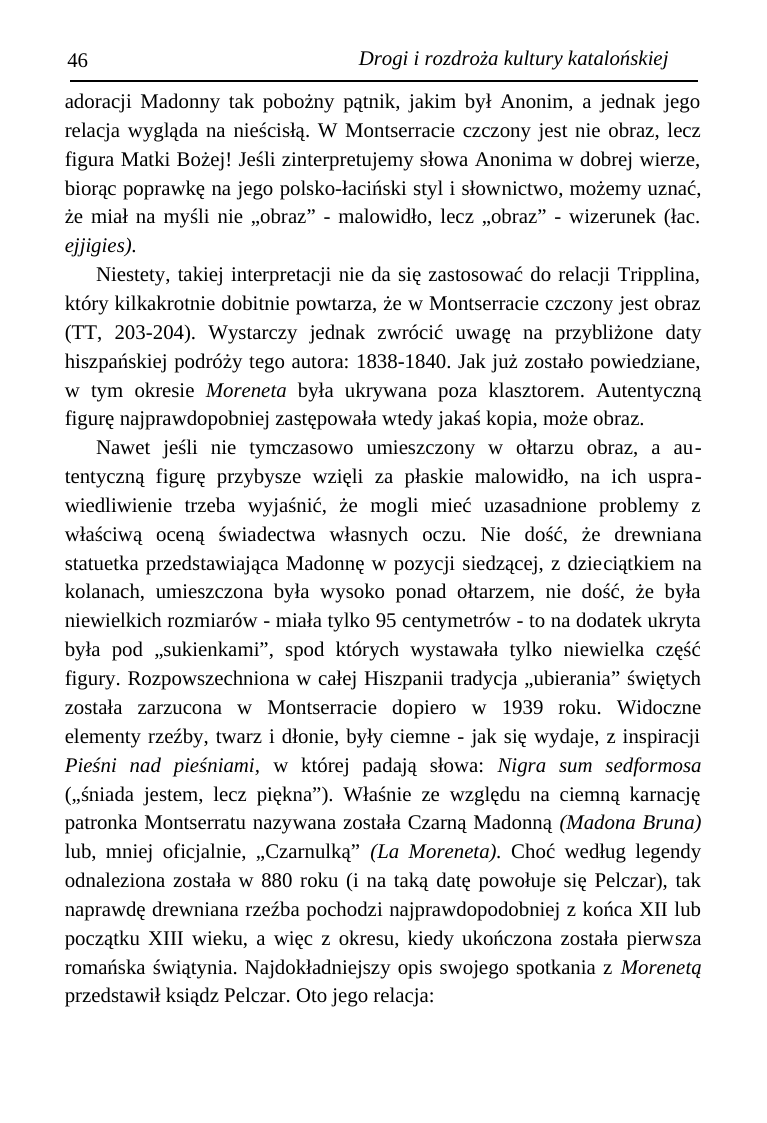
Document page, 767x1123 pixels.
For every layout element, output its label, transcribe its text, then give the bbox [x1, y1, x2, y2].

text Niestety, takiej interpretacji nie da się zastosować do relacji Tripplina, który kilkakrotnie dobitnie powtarza, że w Montserracie czczony jest obraz (TT, 203-204). Wystarczy jednak zwrócić uwa­gę na przybliżone daty hiszpańskiej podróży tego autora: 1838-1840. Jak już zostało powiedziane, w tym okresie Moreneta była ukrywana poza klasztorem. Autentyczną figurę najprawdopobniej zastępowała wtedy jakaś kopia, może obraz. [64, 262, 702, 430]
text 46 [67, 48, 96, 72]
text Nawet jeśli nie tymczasowo umieszczony w ołtarzu obraz, a au­tentyczną figurę przybysze wzięli za płaskie malowidło, na ich uspra­wiedliwienie trzeba wyjaśnić, że mogli mieć uzasadnione problemy z właściwą oceną świadectwa własnych oczu. Nie dość, że drewnia­na statuetka przedstawiająca Madonnę w pozycji siedzącej, z dzie­ciątkiem na kolanach, umieszczona była wysoko ponad ołtarzem, nie dość, że była niewielkich rozmiarów - miała tylko 95 centymetrów - to na dodatek ukryta była pod „sukienkami”, spod których wystawała tylko niewielka część figury. Rozpowszechniona w całej Hiszpanii tradycja „ubierania” świętych została zarzucona w Montserracie do­piero w 1939 roku. Widoczne elementy rzeźby, twarz i dłonie, były ciemne - jak się wydaje, z inspiracji Pieśni nad pieśniami, w której padają słowa: Nigra sum sedformosa („śniada jestem, lecz piękna”). Właśnie ze względu na ciemną karnację patronka Montserratu nazy­wana została Czarną Madonną (Madona Bruna) lub, mniej oficjalnie, „Czarnulką” (La Moreneta). Choć według legendy odnaleziona zo­stała w 880 roku (i na taką datę powołuje się Pelczar), tak naprawdę drewniana rzeźba pochodzi najprawdopodobniej z końca XII lub po­czątku XIII wieku, a więc z okresu, kiedy ukończona została pierw­sza romańska świątynia. Najdokładniejszy opis swojego spotkania z Morenetą przedstawił ksiądz Pelczar. Oto jego relacja: [64, 435, 702, 1007]
text Drogi i rozdroża kultury katalońskiej [358, 46, 702, 70]
text adoracji Madonny tak pobożny pątnik, jakim był Anonim, a jednak jego relacja wygląda na nieścisłą. W Montserracie czczony jest nie obraz, lecz figura Matki Bożej! Jeśli zinterpretujemy słowa Anonima w dobrej wierze, biorąc poprawkę na jego polsko-łaciński styl i słow­nictwo, możemy uznać, że miał na myśli nie „obraz” - malowidło, lecz „obraz” - wizerunek (łac. ejjigies). [64, 89, 702, 257]
